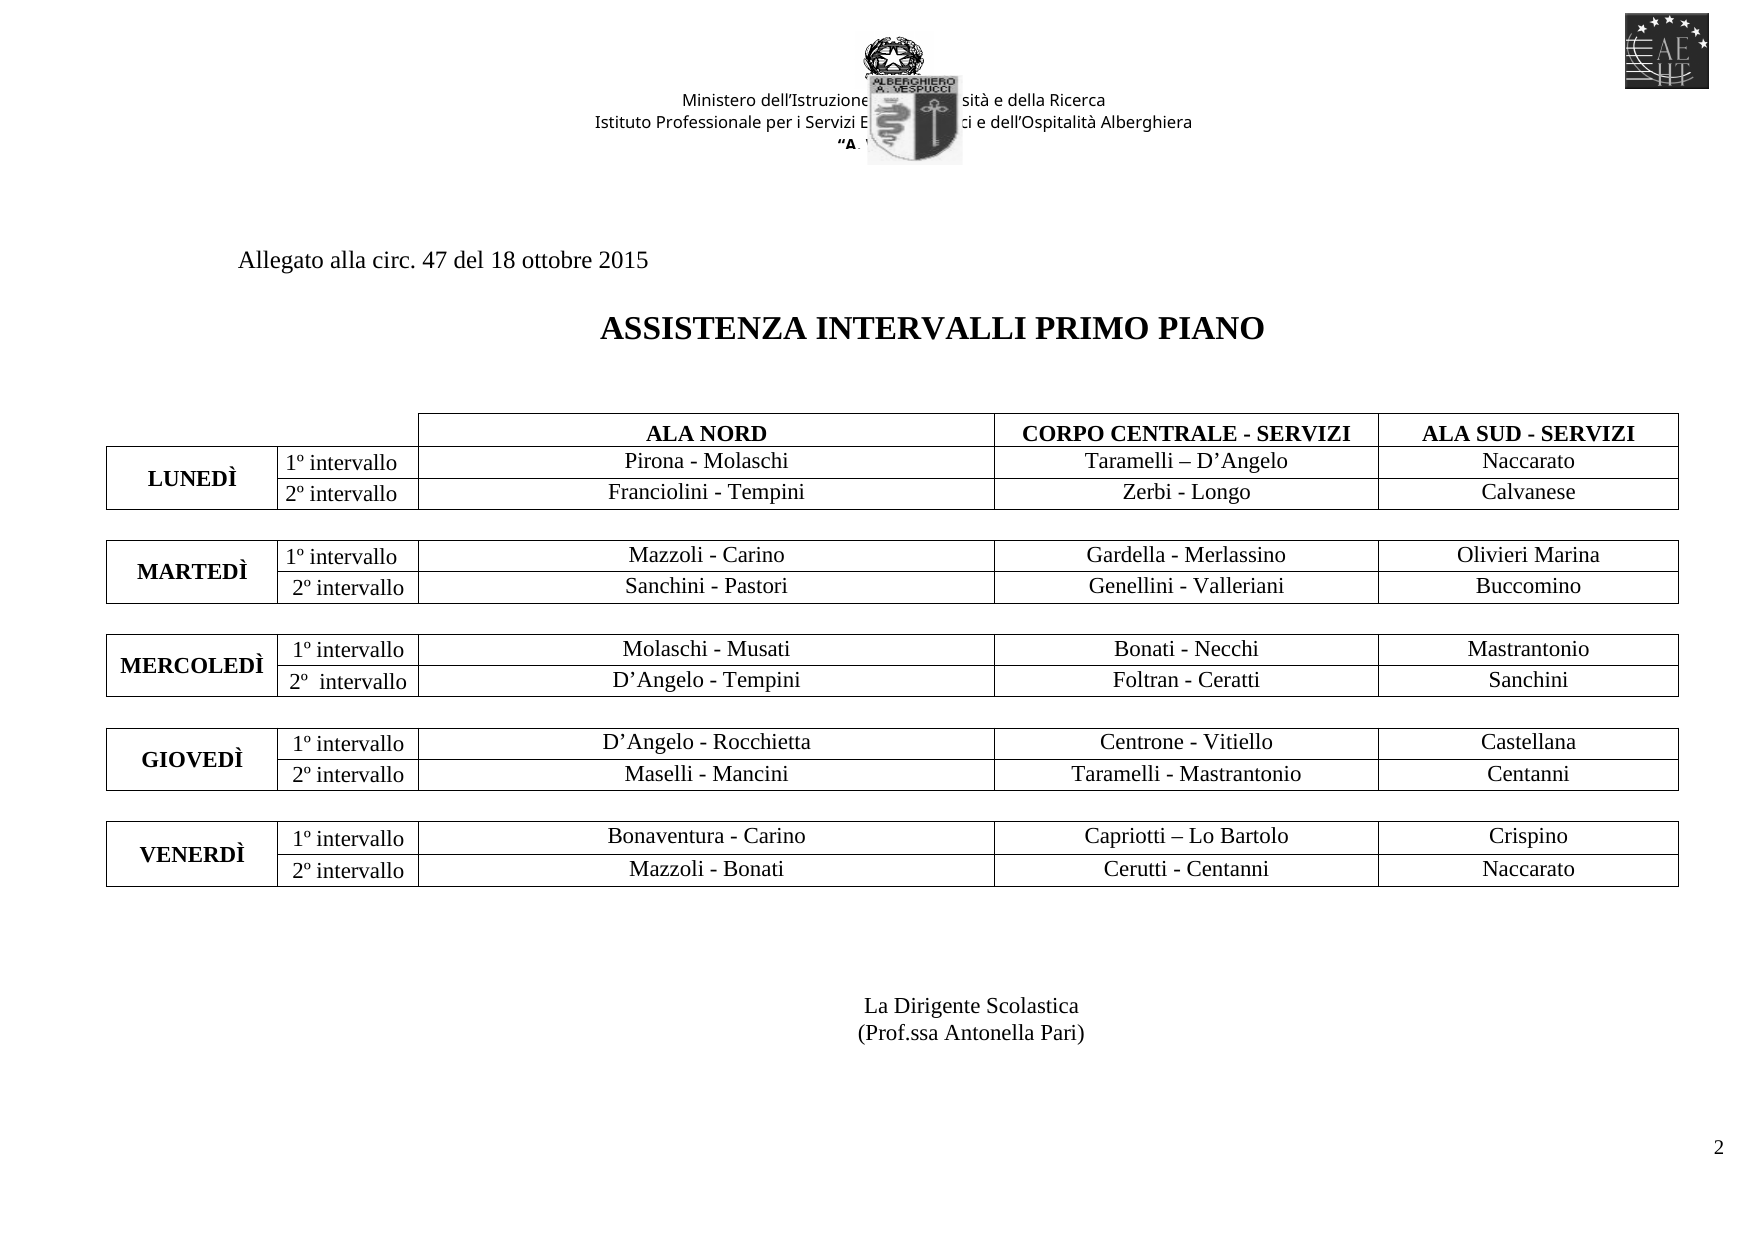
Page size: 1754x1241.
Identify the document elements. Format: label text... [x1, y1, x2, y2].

table_cell D’Angelo - Tempini [419, 666, 994, 696]
table_cell Calvanese [1379, 479, 1678, 509]
table_cell [106, 604, 278, 634]
table_cell Naccarato [1379, 447, 1678, 477]
table_cell Molaschi - Musati [419, 635, 994, 665]
table_cell 2º intervallo [278, 760, 418, 790]
table_header ALA SUD - SERVIZI [1379, 414, 1678, 446]
table_cell 1º intervallo [278, 635, 418, 665]
table_cell Cerutti - Centanni [995, 855, 1378, 886]
table_cell [418, 604, 995, 634]
table_cell Olivieri Marina [1379, 541, 1678, 571]
table_cell Franciolini - Tempini [419, 479, 994, 509]
table_cell 1º intervallo [278, 729, 418, 759]
table_cell 2º intervallo [278, 855, 418, 886]
table_cell Sanchini - Pastori [419, 572, 994, 602]
table_cell Foltran - Ceratti [995, 666, 1378, 696]
table_cell Mastrantonio [1379, 635, 1678, 665]
table_cell Naccarato [1379, 855, 1678, 886]
table_cell Bonaventura - Carino [419, 822, 994, 854]
table_cell [418, 510, 995, 540]
table_cell [418, 697, 995, 727]
table_header CORPO CENTRALE - SERVIZI [995, 414, 1378, 446]
table_cell Castellana [1379, 729, 1678, 759]
table_cell GIOVEDÌ [107, 729, 277, 790]
table_cell Crispino [1379, 822, 1678, 854]
table_cell Bonati - Necchi [995, 635, 1378, 665]
table_cell [106, 510, 278, 540]
table_cell [995, 604, 1378, 634]
text ASSISTENZA INTERVALLI PRIMO PIANO [238, 308, 1636, 346]
table_cell Gardella - Merlassino [995, 541, 1378, 571]
table_cell [278, 604, 418, 634]
table_cell MARTEDÌ [107, 541, 277, 602]
table_cell 1º intervallo [278, 541, 418, 571]
table_cell [995, 510, 1378, 540]
table_cell [1378, 791, 1679, 821]
table_cell 1º intervallo [278, 822, 418, 854]
table_cell Mazzoli - Bonati [419, 855, 994, 886]
table_cell [418, 791, 995, 821]
table_cell 2º intervallo [278, 666, 418, 696]
table_cell Pirona - Molaschi [419, 447, 994, 477]
table_cell Buccomino [1379, 572, 1678, 602]
table_cell Centanni [1379, 760, 1678, 790]
table_cell Mazzoli - Carino [419, 541, 994, 571]
table_cell [1378, 510, 1679, 540]
table_cell Centrone - Vitiello [995, 729, 1378, 759]
table_header ALA NORD [419, 414, 994, 446]
table_cell Taramelli – D’Angelo [995, 447, 1378, 477]
text Allegato alla circ. 47 del 18 ottobre 2015 [238, 245, 1636, 274]
table_cell [1378, 697, 1679, 727]
table_cell LUNEDÌ [107, 447, 277, 509]
text (Prof.ssa Antonella Pari) [145, 1018, 1724, 1045]
table_cell 1º intervallo [278, 447, 418, 477]
table_cell [1378, 604, 1679, 634]
table_cell 2º intervallo [278, 479, 418, 509]
table_cell [995, 697, 1378, 727]
table_cell 2º intervallo [278, 572, 418, 602]
table_cell Sanchini [1379, 666, 1678, 696]
table_header [106, 413, 278, 446]
table_cell Zerbi - Longo [995, 479, 1378, 509]
table_cell Maselli - Mancini [419, 760, 994, 790]
table_cell D’Angelo - Rocchietta [419, 729, 994, 759]
table_cell Capriotti – Lo Bartolo [995, 822, 1378, 854]
table_cell MERCOLEDÌ [107, 635, 277, 696]
table_cell [278, 697, 418, 727]
table_cell Genellini - Valleriani [995, 572, 1378, 602]
table_cell [995, 791, 1378, 821]
table_cell [278, 791, 418, 821]
table_cell Taramelli - Mastrantonio [995, 760, 1378, 790]
table_cell VENERDÌ [107, 822, 277, 886]
table_header [278, 413, 418, 446]
table_cell [106, 791, 278, 821]
table_cell [278, 510, 418, 540]
table_cell [106, 697, 278, 727]
text La Dirigente Scolastica [145, 992, 1724, 1018]
